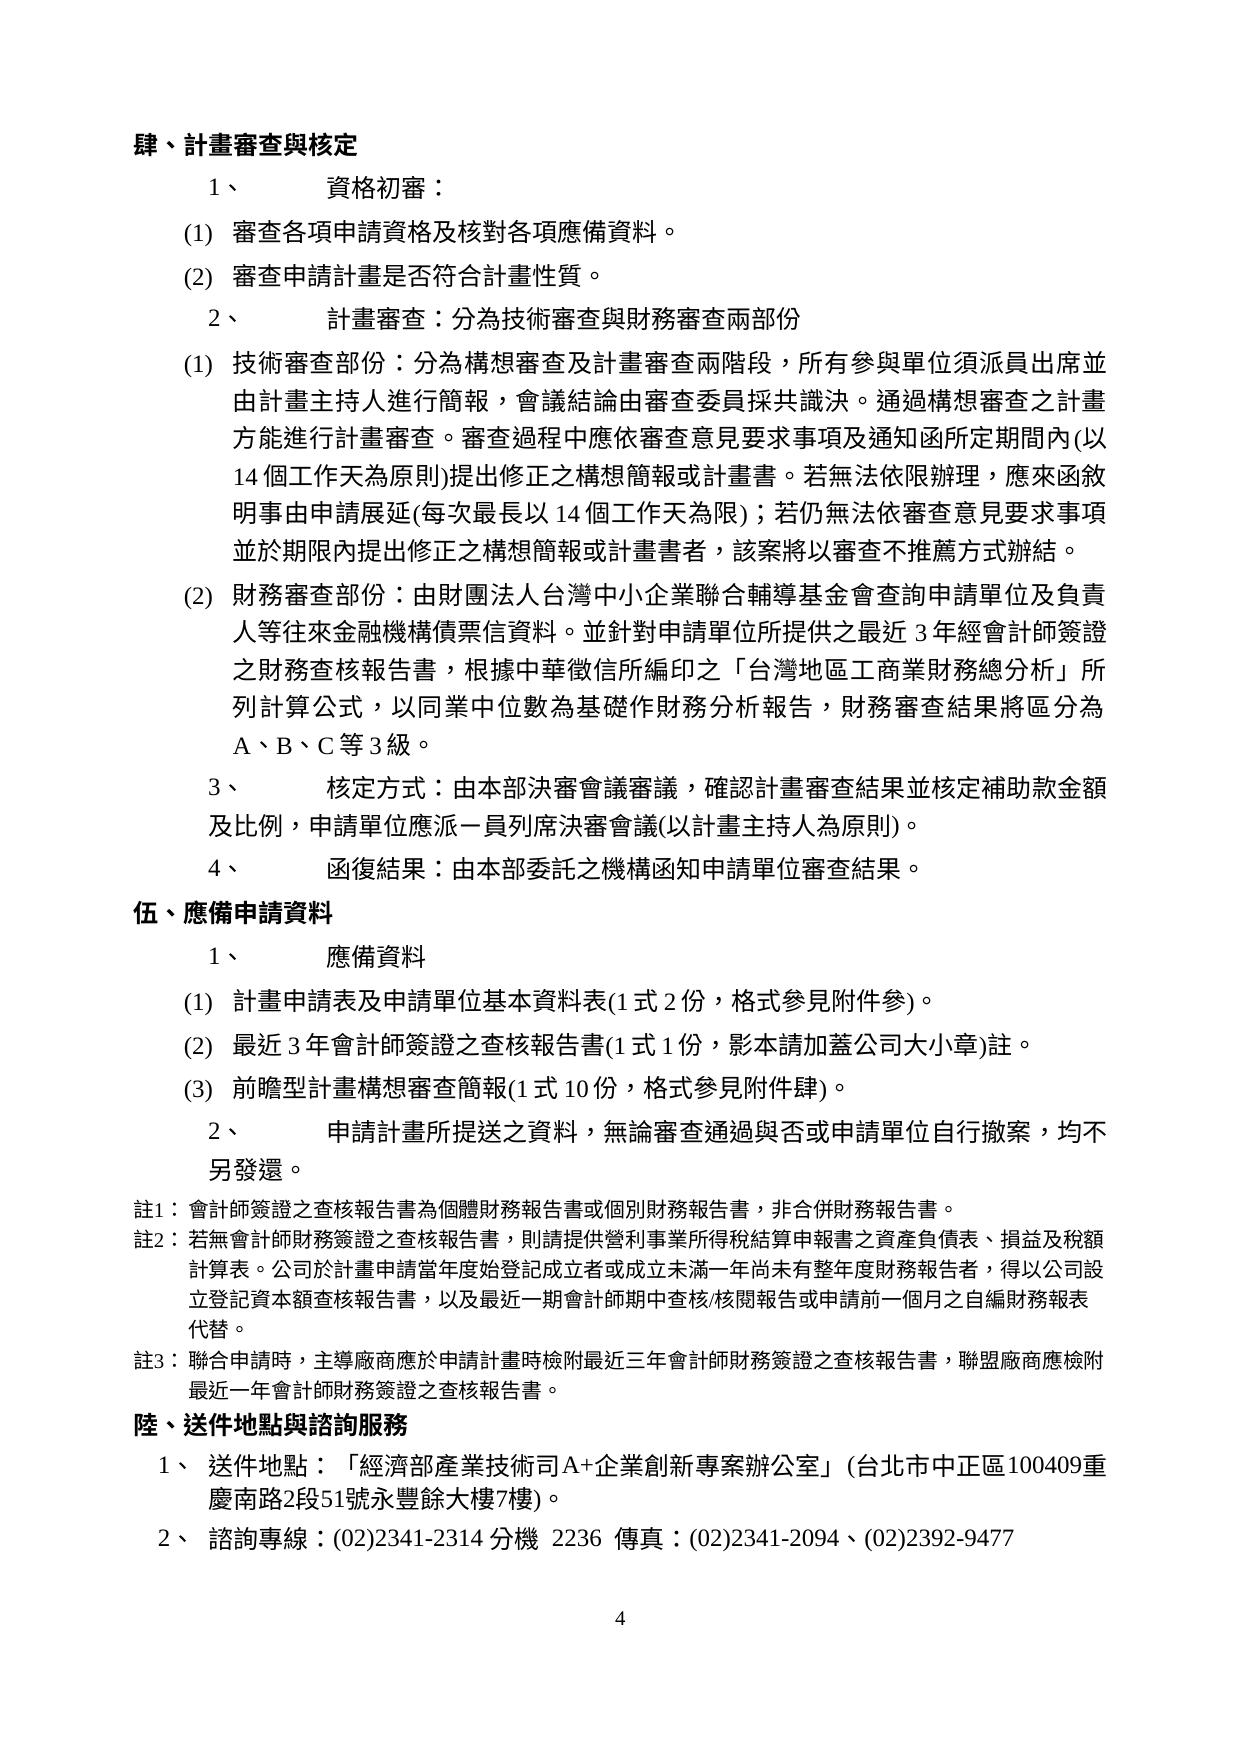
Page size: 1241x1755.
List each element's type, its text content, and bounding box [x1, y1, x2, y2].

list 若無會計師財務簽證之查核報告書，則請提供營利事業所得稅結算申報書之資產負債表、損益及稅額計算表。公司於計畫申請當年度始登記成立者或成立未滿一年尚未有整年度財務報告者，得以公司設立登記資本額查核報告書，以及最近一期會計師期中查核/核閱報告或申請前一個月之自編財務報表代替。 [133, 1223, 1107, 1344]
subtitle 伍、應備申請資料 [133, 893, 1107, 930]
list 會計師簽證之查核報告書為個體財務報告書或個別財務報告書，非合併財務報告書。 [133, 1193, 1107, 1223]
subtitle 肆、計畫審查與核定 [133, 124, 1107, 162]
list 聯合申請時，主導廠商應於申請計畫時檢附最近三年會計師財務簽證之查核報告書，聯盟廠商應檢附最近一年會計師財務簽證之查核報告書。 [133, 1344, 1107, 1404]
subtitle 陸、送件地點與諮詢服務 [133, 1404, 1107, 1442]
list 核定方式：由本部決審會議審議，確認計畫審查結果並核定補助款金額及比例，申請單位應派ㄧ員列席決審會議(以計畫主持人為原則)。 [208, 768, 1107, 843]
list 審查各項申請資格及核對各項應備資料。 [183, 212, 1107, 249]
list 前瞻型計畫構想審查簡報(1式10份，格式參見附件肆)。 [183, 1068, 1107, 1105]
list 計畫審查：分為技術審查與財務審查兩部份 [208, 299, 1107, 337]
list 諮詢專線：(02)2341-2314 分機 2236 傳真：(02)2341-2094、(02)2392-9477 [158, 1521, 1107, 1554]
list 申請計畫所提送之資料，無論審查通過與否或申請單位自行撤案，均不另發還。 [208, 1112, 1107, 1187]
list 資格初審： [208, 168, 1107, 205]
list 計畫申請表及申請單位基本資料表(1式2份，格式參見附件參)。 [183, 980, 1107, 1018]
list 函復結果：由本部委託之機構函知申請單位審查結果。 [208, 849, 1107, 887]
list 技術審查部份：分為構想審查及計畫審查兩階段，所有參與單位須派員出席並由計畫主持人進行簡報，會議結論由審查委員採共識決。通過構想審查之計畫方能進行計畫審查。審查過程中應依審查意見要求事項及通知函所定期間內(以14個工作天為原則)提出修正之構想簡報或計畫書。若無法依限辦理，應來函敘明事由申請展延(每次最長以14個工作天為限)；若仍無法依審查意見要求事項並於期限內提出修正之構想簡報或計畫書者，該案將以審查不推薦方式辦結。 [183, 343, 1107, 568]
list 送件地點：「經濟部產業技術司A+企業創新專案辦公室」(台北市中正區100409重慶南路2段51號永豐餘大樓7樓)。 [158, 1448, 1107, 1515]
list 最近3年會計師簽證之查核報告書(1式1份，影本請加蓋公司大小章)註。 [183, 1024, 1107, 1062]
list 財務審查部份：由財團法人台灣中小企業聯合輔導基金會查詢申請單位及負責人等往來金融機構債票信資料。並針對申請單位所提供之最近3年經會計師簽證之財務查核報告書，根據中華徵信所編印之「台灣地區工商業財務總分析」所列計算公式，以同業中位數為基礎作財務分析報告，財務審查結果將區分為A、B、C等3級。 [183, 574, 1107, 762]
list 審查申請計畫是否符合計畫性質。 [183, 255, 1107, 293]
list 應備資料 [208, 937, 1107, 974]
